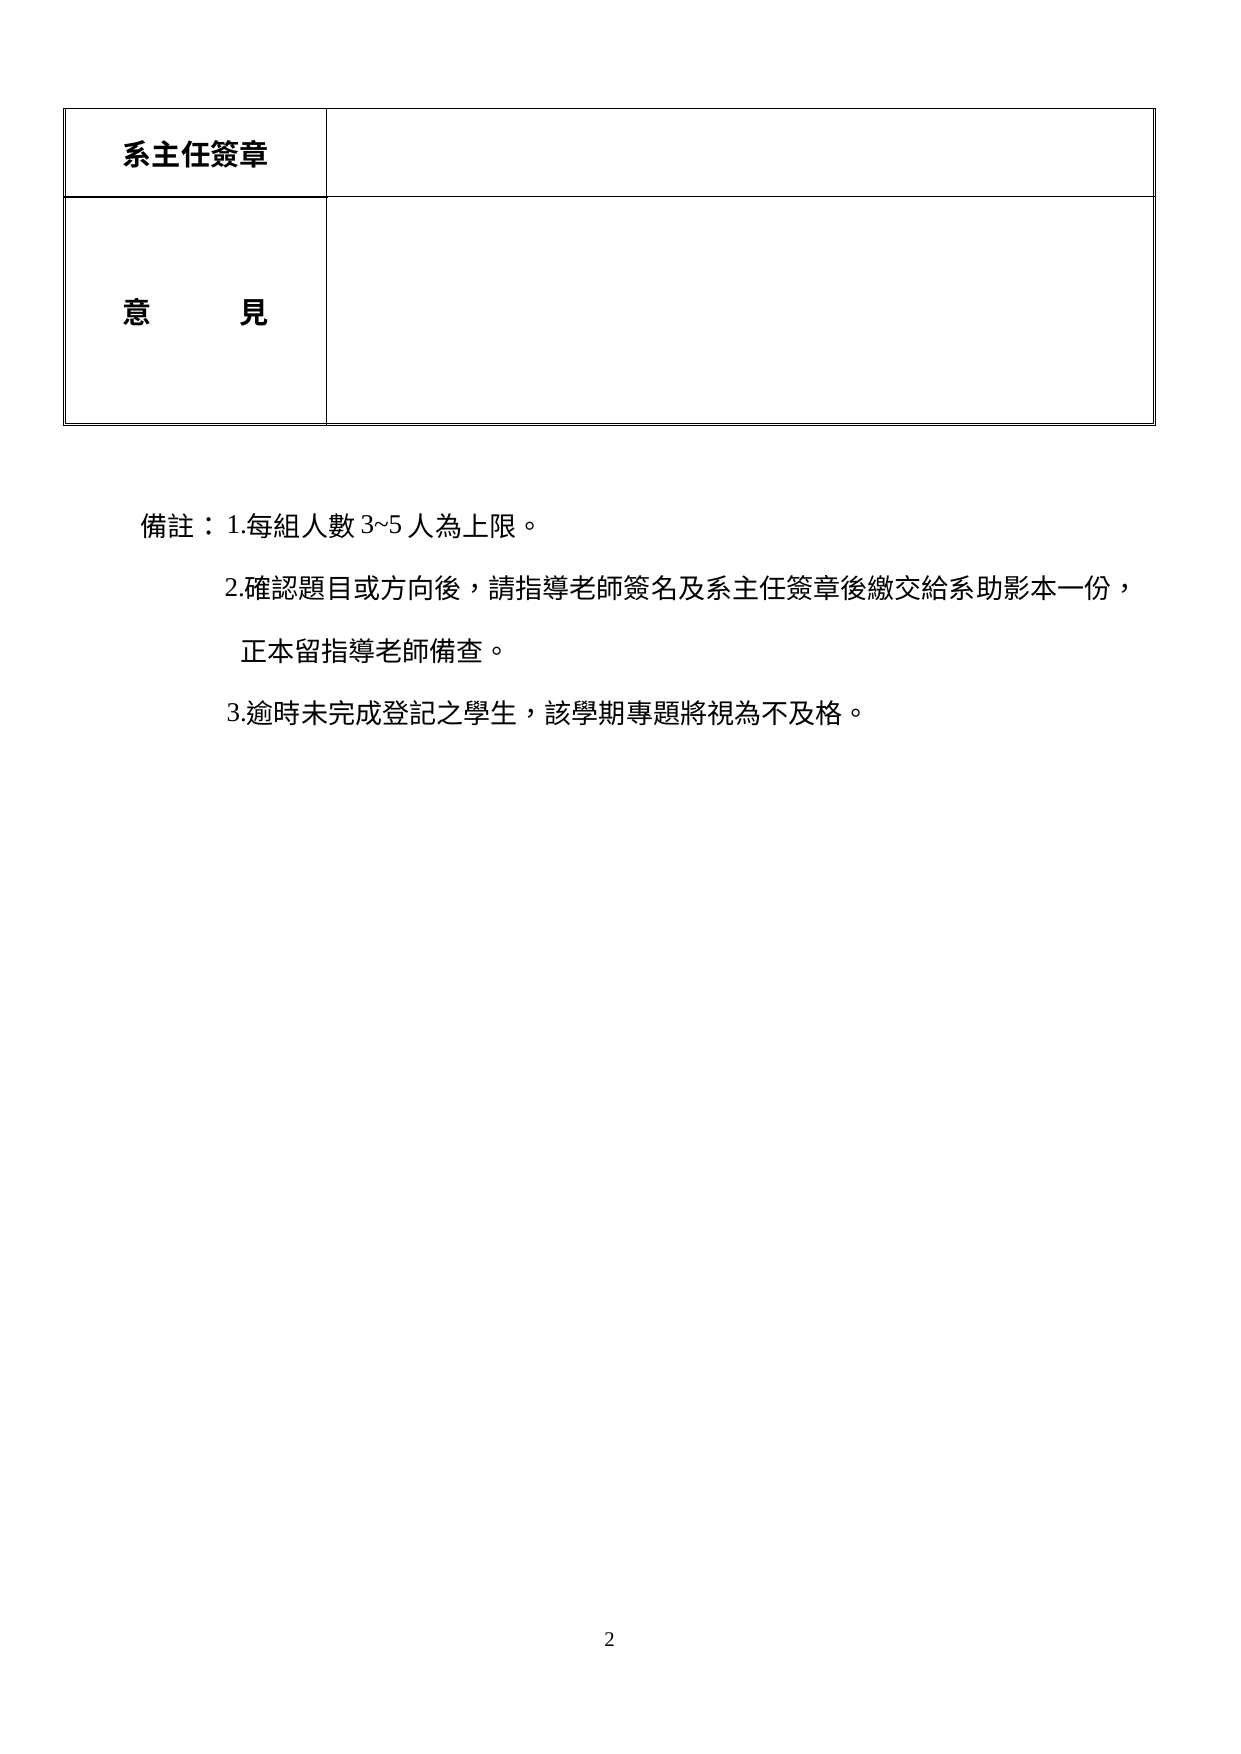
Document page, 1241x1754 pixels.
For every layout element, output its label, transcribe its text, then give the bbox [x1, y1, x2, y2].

text 備註： 1.每組人數3~5人為上限。 [141, 483, 1125, 545]
text 正本留指導老師備查。 [127, 608, 1125, 670]
text 3.逾時未完成登記之學生，該學期專題將視為不及格。 [127, 670, 1125, 733]
table_cell [327, 197, 1153, 423]
text 2.確認題目或方向後，請指導老師簽名及系主任簽章後繳交給系助影本一份， [152, 545, 1125, 608]
table_cell 意 見 [66, 198, 326, 423]
table_cell [327, 109, 1153, 196]
table_cell 系主任簽章 [66, 109, 326, 196]
